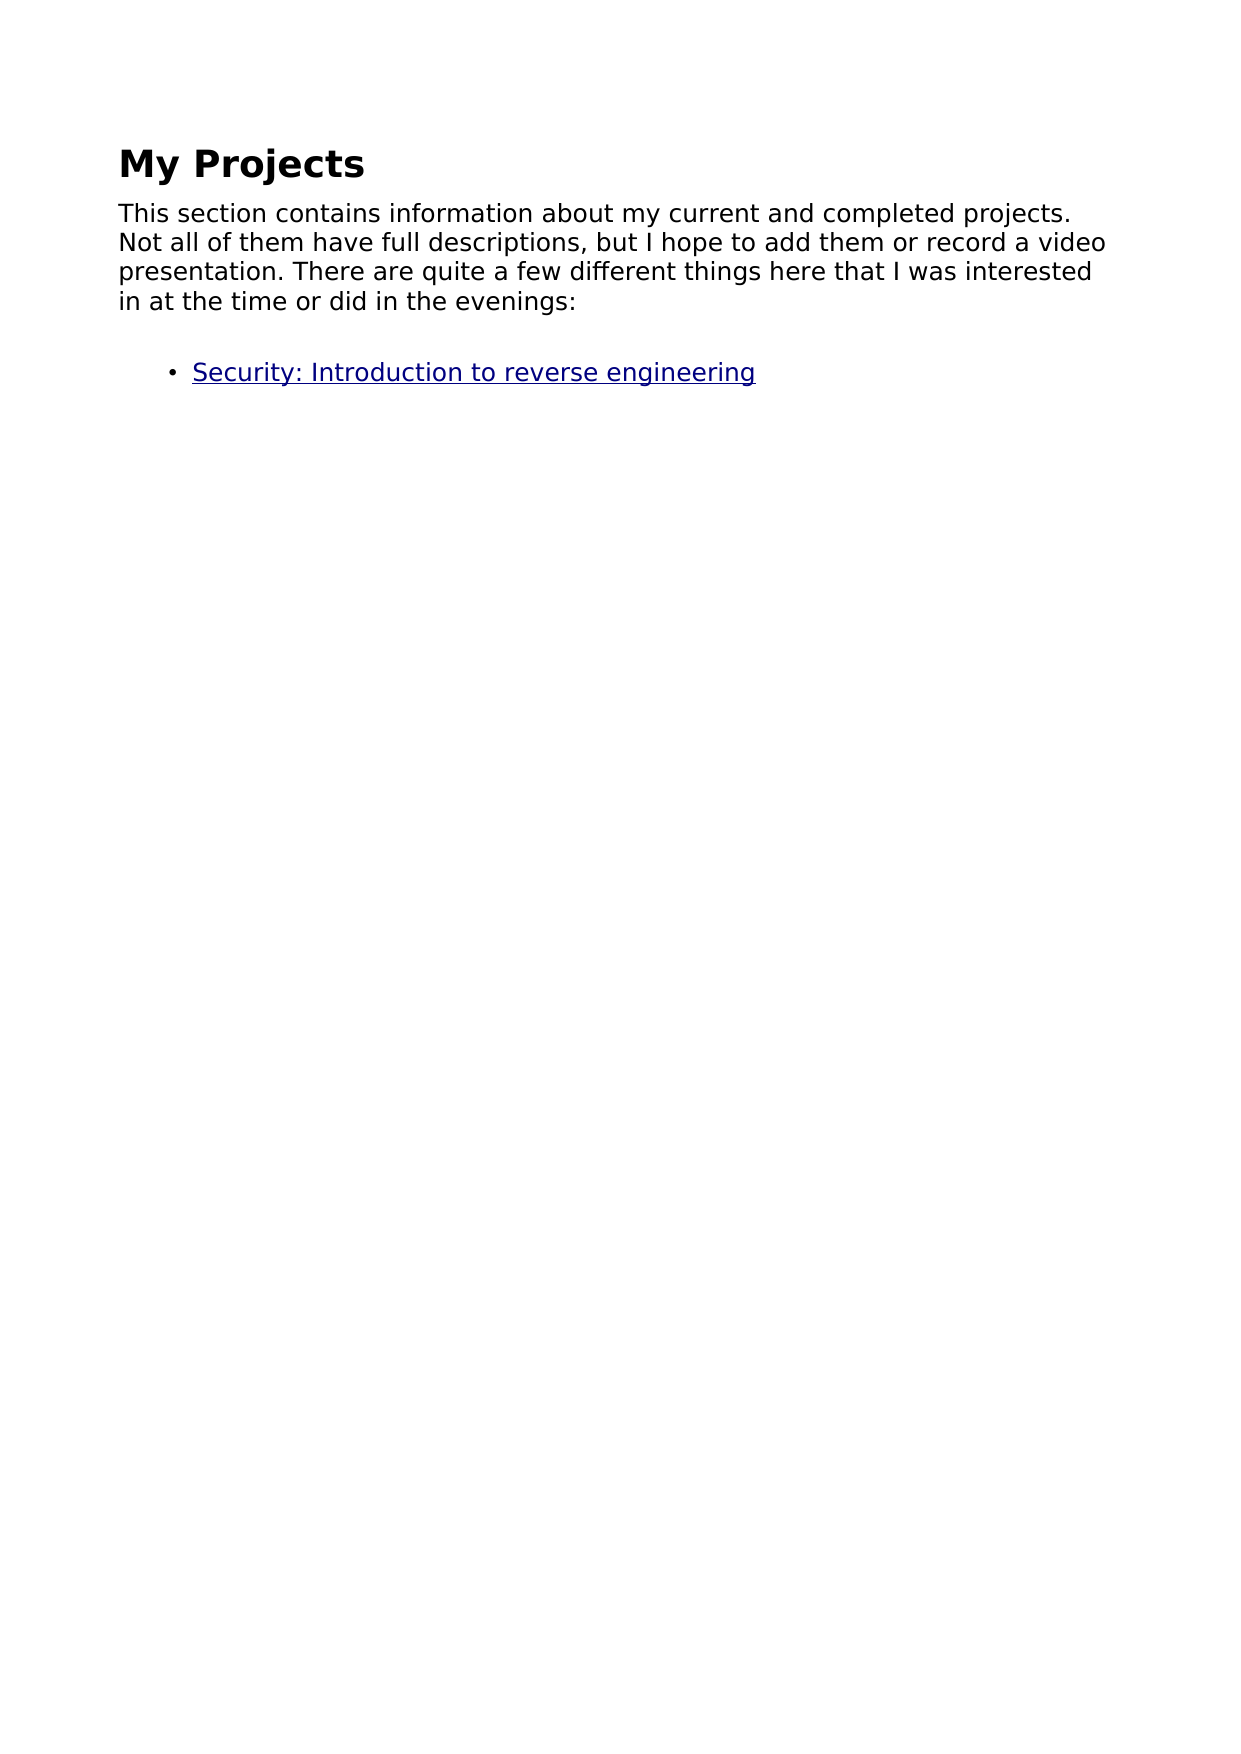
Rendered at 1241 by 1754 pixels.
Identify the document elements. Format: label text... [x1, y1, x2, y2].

text This section contains information about my current and completed projects. Not all of them have full descriptions, but I hope to add them or record a video presentation. There are quite a few different things here that I was interested in at the time or did in the evenings: [118, 199, 1122, 316]
list Security: Introduction to reverse engineering [177, 358, 1122, 387]
subtitle My Projects [118, 143, 1122, 187]
